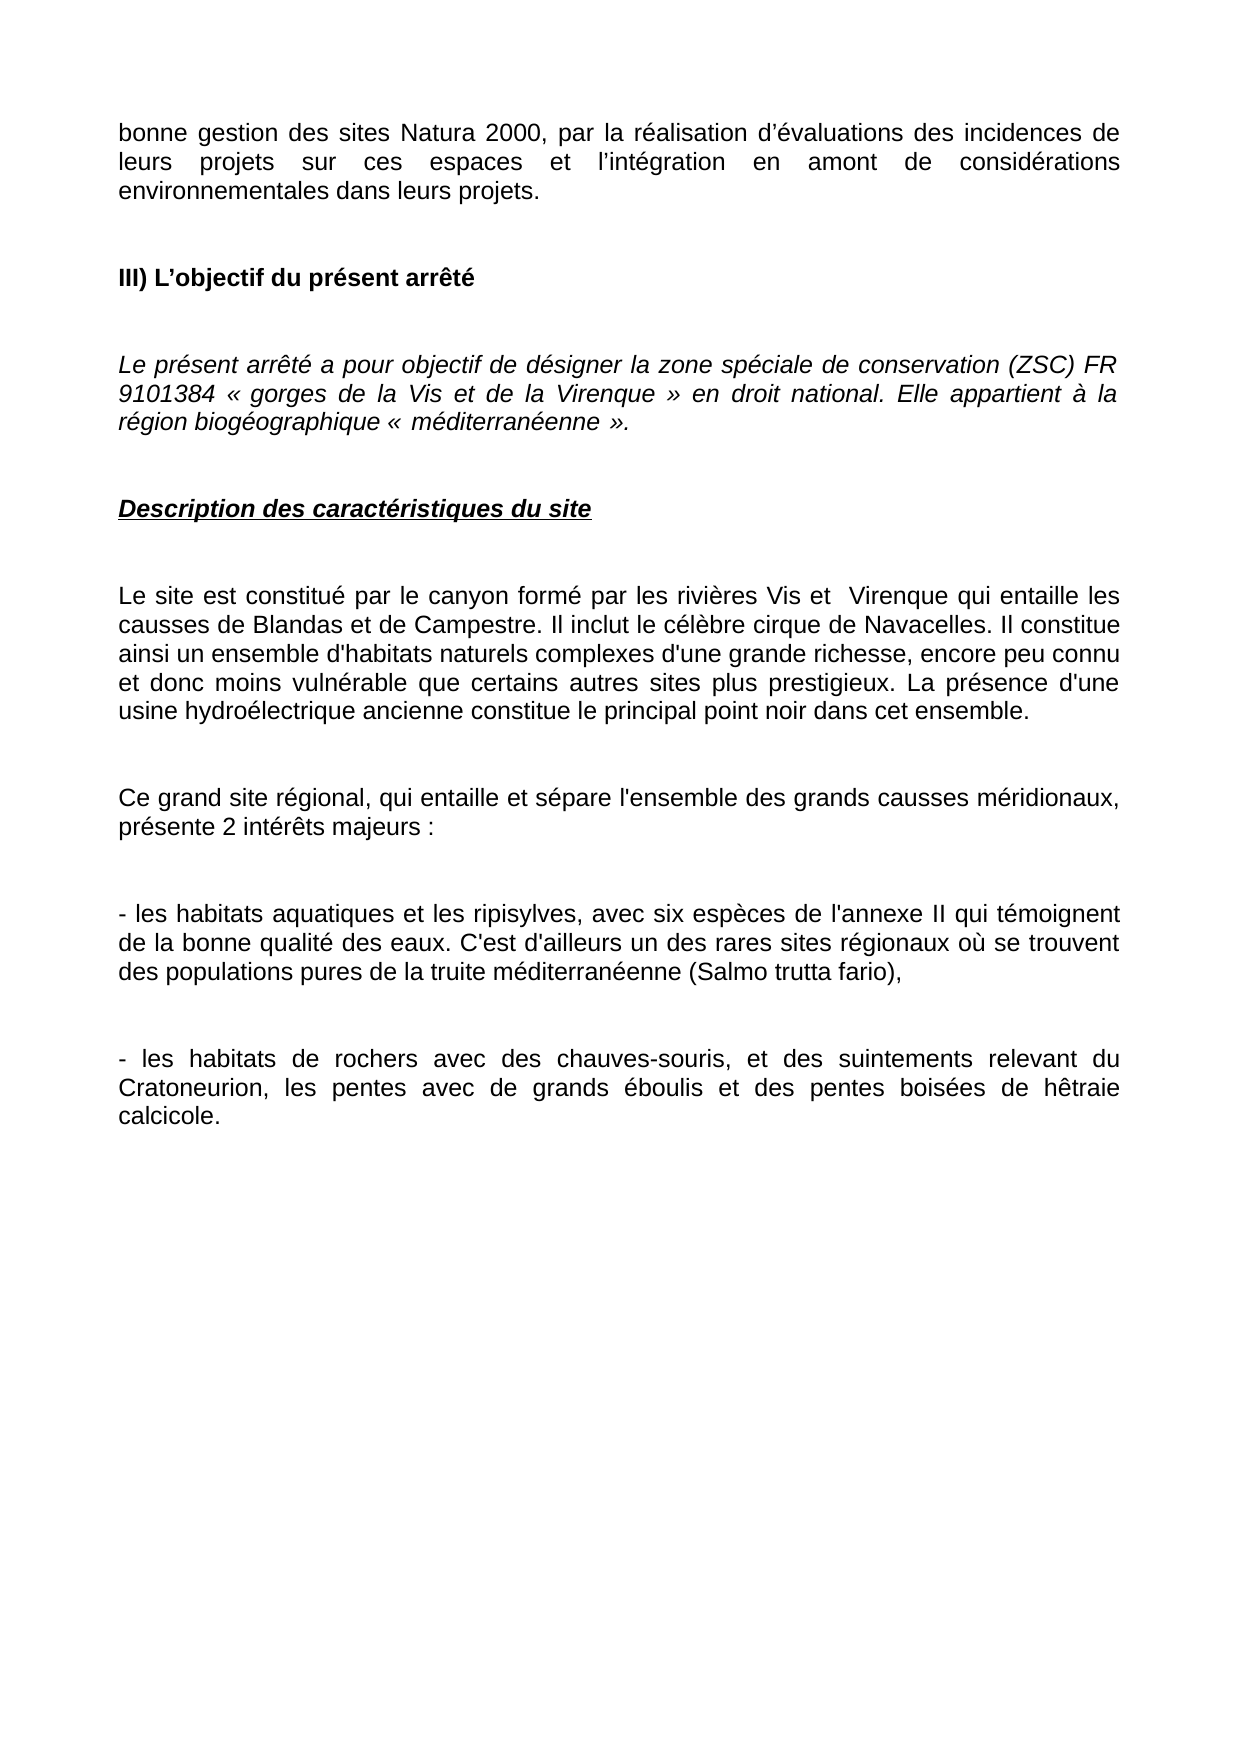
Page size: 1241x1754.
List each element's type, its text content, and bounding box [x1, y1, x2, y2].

text Le site est constitué par le canyon formé par les rivières Vis et Virenque qui entaille les causses de Blandas et de Campestre. Il inclut le célèbre cirque de Navacelles. Il constitue ainsi un ensemble d'habitats naturels complexes d'une grande richesse, encore peu connu et donc moins vulnérable que certains autres sites plus prestigieux. La présence d'une usine hydroélectrique ancienne constitue le principal point noir dans cet ensemble. [118, 581, 1122, 725]
text III) L’objectif du présent arrêté [118, 263, 1122, 291]
text - les habitats aquatiques et les ripisylves, avec six espèces de l'annexe II qui témoignent de la bonne qualité des eaux. C'est d'ailleurs un des rares sites régionaux où se trouvent des populations pures de la truite méditerranéenne (Salmo trutta fario), [118, 899, 1122, 986]
text Ce grand site régional, qui entaille et sépare l'ensemble des grands causses méridionaux, présente 2 intérêts majeurs : [118, 783, 1122, 841]
text Le présent arrêté a pour objectif de désigner la zone spéciale de conservation (ZSC) FR 9101384 « gorges de la Vis et de la Virenque » en droit national. Elle appartient à la région biogéographique « méditerranéenne ». [118, 350, 1122, 436]
text bonne gestion des sites Natura 2000, par la réalisation d’évaluations des incidences de leurs projets sur ces espaces et l’intégration en amont de considérations environnementales dans leurs projets. [118, 118, 1122, 204]
text Description des caractéristiques du site [118, 494, 1122, 523]
text - les habitats de rochers avec des chauves-souris, et des suintements relevant du Cratoneurion, les pentes avec de grands éboulis et des pentes boisées de hêtraie calcicole. [118, 1044, 1122, 1130]
